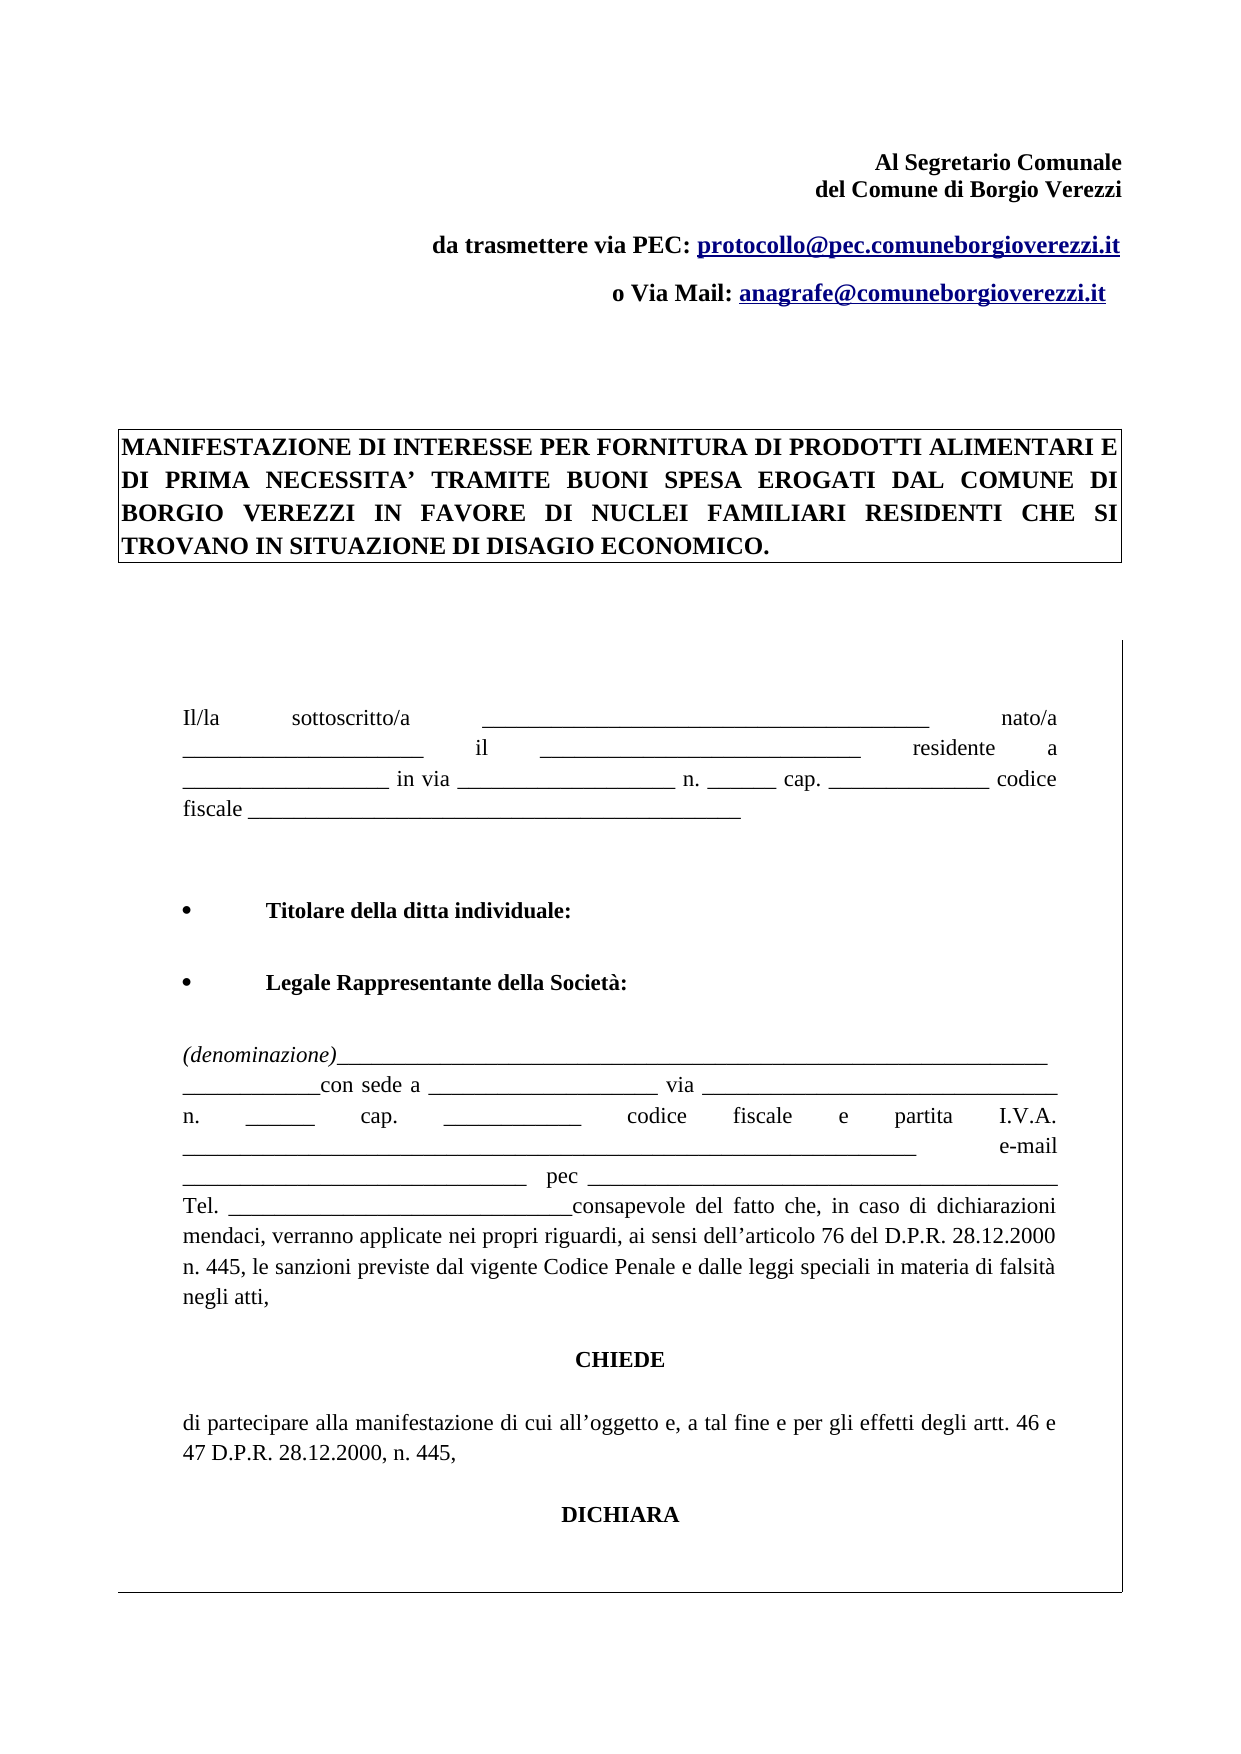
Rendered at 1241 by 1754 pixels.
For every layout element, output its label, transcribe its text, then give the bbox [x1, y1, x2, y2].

list Titolare della ditta individuale: [118, 833, 1122, 905]
text Il/la sottoscritto/a _______________________________________ nato/a _____________________ il ____________________________ residente a __________________ in via ___________________ n. ______ cap. ______________ codice fiscale ___________________________________________ [118, 639, 1122, 821]
text DICHIARA [118, 1437, 1122, 1592]
text di partecipare alla manifestazione di cui all’oggetto e, a tal fine e per gli effetti degli artt. 46 e 47 D.P.R. 28.12.2000, n. 445, [118, 1344, 1122, 1437]
list Legale Rappresentante della Società: [118, 905, 1122, 977]
text MANIFESTAZIONE DI INTERESSE PER FORNITURA DI PRODOTTI ALIMENTARI E DI PRIMA NECESSITA’ TRAMITE BUONI SPESA EROGATI DAL COMUNE DI BORGIO VEREZZI IN FAVORE DI NUCLEI FAMILIARI RESIDENTI CHE SI TROVANO IN SITUAZIONE DI DISAGIO ECONOMICO. [119, 430, 1121, 562]
text (denominazione)__________________________________________________________________________con sede a ____________________ via _______________________________ n. ______ cap. ____________ codice fiscale e partita I.V.A. ________________________________________________________________ e-mail ______________________________ pec _________________________________________ Tel. ______________________________consapevole del fatto che, in caso di dichiarazioni mendaci, verranno applicate nei propri riguardi, ai sensi dell’articolo 76 del D.P.R. 28.12.2000 n. 445, le sanzioni previste dal vigente Codice Penale e dalle leggi speciali in materia di falsità negli atti, [118, 977, 1122, 1281]
text CHIEDE [118, 1281, 1122, 1344]
text del Comune di Borgio Verezzi [118, 175, 1122, 203]
text o Via Mail: anagrafe@comuneborgioverezzi.it [118, 278, 1122, 307]
text Al Segretario Comunale [118, 148, 1122, 175]
text da trasmettere via PEC: protocollo@pec.comuneborgioverezzi.it [118, 230, 1122, 259]
